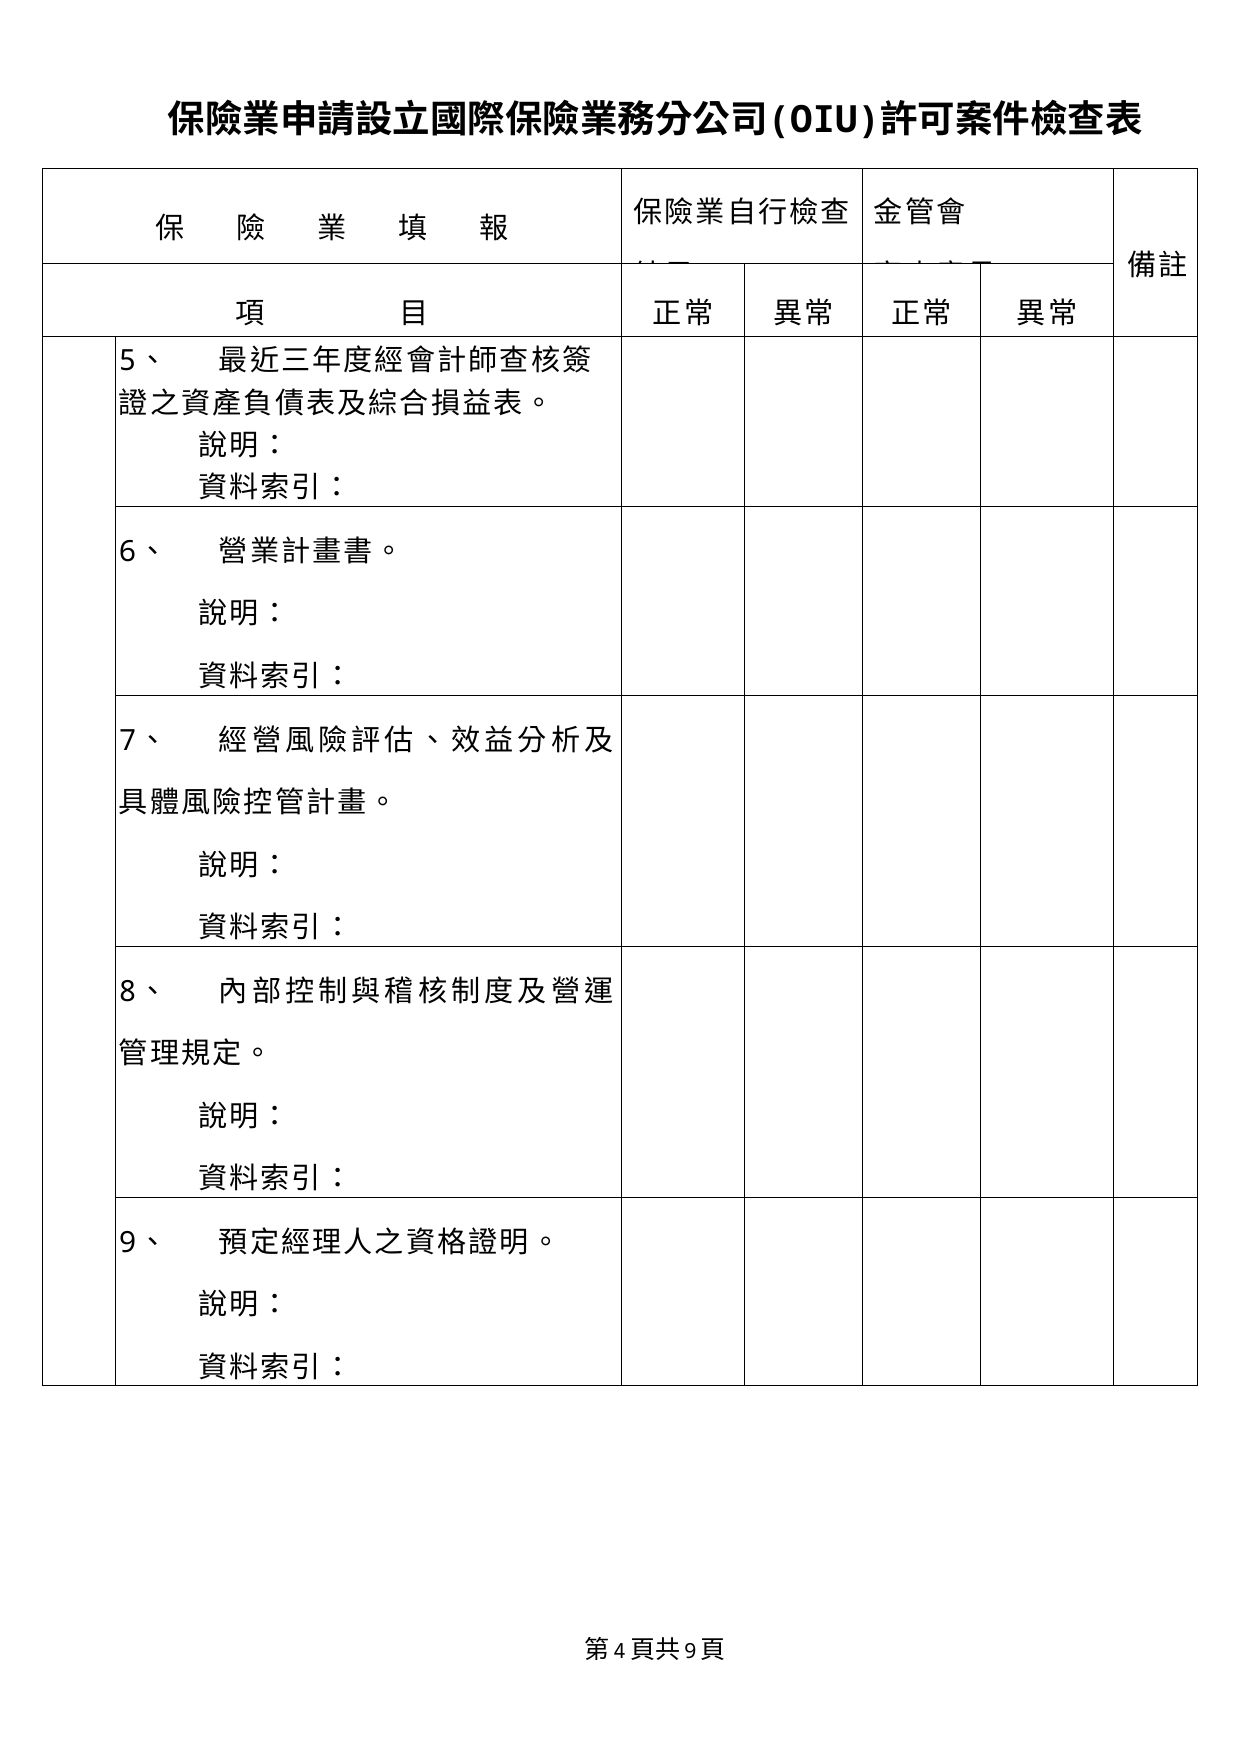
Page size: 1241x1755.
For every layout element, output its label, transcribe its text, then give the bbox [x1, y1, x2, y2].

table_cell [745, 947, 862, 1197]
table_cell 最近三年度經會計師查核簽證之資產負債表及綜合損益表。 說明： 資料索引： [116, 337, 621, 506]
table_cell [981, 337, 1113, 506]
table_cell [863, 947, 980, 1197]
table_cell [981, 696, 1113, 946]
table_cell 項 目 [43, 264, 621, 336]
table_cell [1114, 507, 1197, 694]
table_header 保 險 業 填 報 [43, 169, 621, 263]
table_header 保險業自行檢查結果 [622, 169, 862, 263]
table_cell [981, 947, 1113, 1197]
table_cell [863, 337, 980, 506]
table_cell [1114, 696, 1197, 946]
table_cell [622, 1198, 744, 1385]
table_cell [981, 507, 1113, 694]
table_cell [863, 696, 980, 946]
table_cell 正常 [863, 264, 980, 336]
table_cell 內部控制與稽核制度及營運管理規定。 說明： 資料索引： [116, 947, 621, 1197]
table_cell 正常 [622, 264, 744, 336]
table_header 金管會 審查意見 [863, 169, 1113, 263]
table_cell [745, 507, 862, 694]
table_cell 經營風險評估、效益分析及具體風險控管計畫。 說明： 資料索引： [116, 696, 621, 946]
table_cell [745, 696, 862, 946]
table_cell [622, 696, 744, 946]
table_cell 異常 [981, 264, 1113, 336]
table_cell [745, 1198, 862, 1385]
table_cell [1114, 1198, 1197, 1385]
table_cell [981, 1198, 1113, 1385]
table_cell [622, 507, 744, 694]
table_cell [745, 337, 862, 506]
table_cell [863, 507, 980, 694]
table_cell 營業計畫書。 說明： 資料索引： [116, 507, 621, 694]
table_cell [863, 1198, 980, 1385]
table_cell [622, 947, 744, 1197]
table_cell [43, 337, 115, 1385]
table_cell [1114, 947, 1197, 1197]
table_cell [1114, 337, 1197, 506]
table_cell 異常 [745, 264, 862, 336]
table_cell 預定經理人之資格證明。 說明： 資料索引： [116, 1198, 621, 1385]
table_cell [622, 337, 744, 506]
table_header 備註 [1114, 169, 1197, 336]
